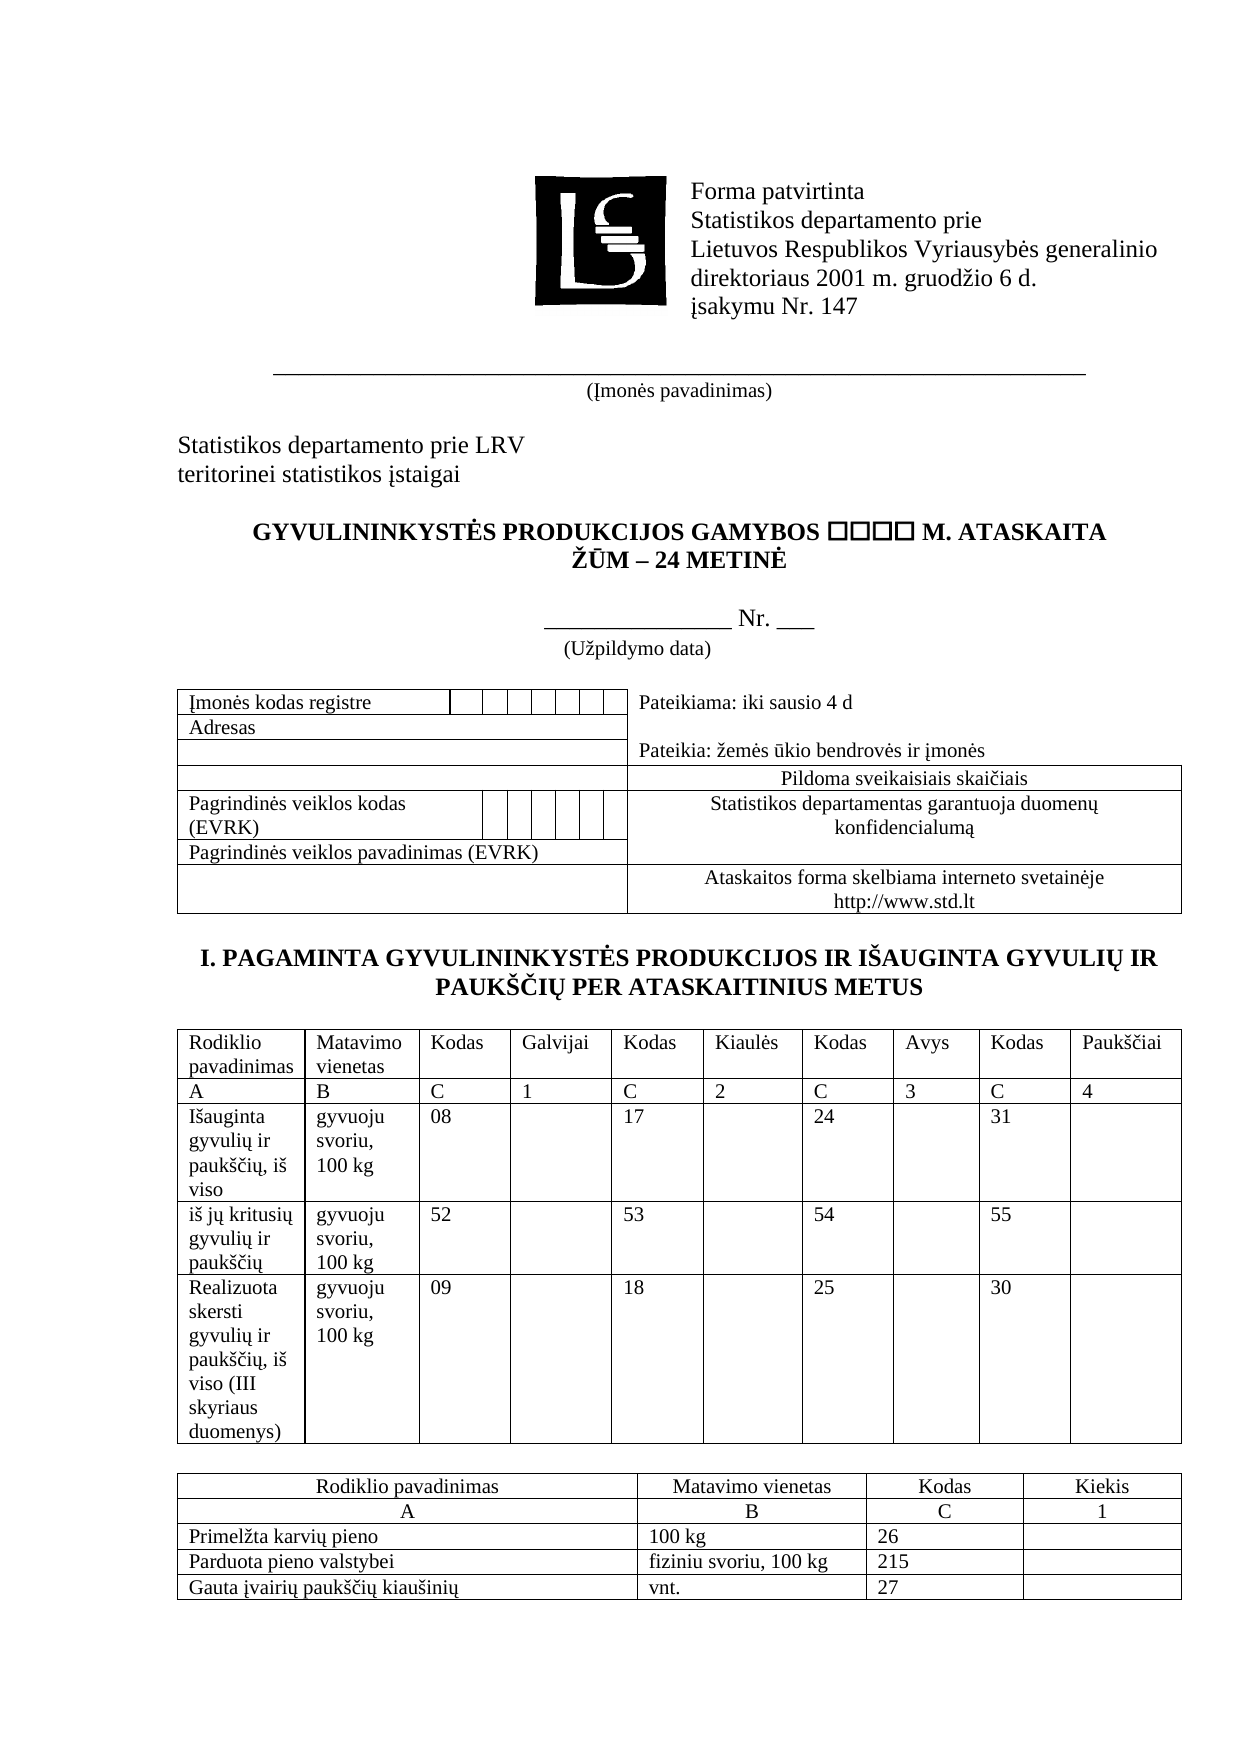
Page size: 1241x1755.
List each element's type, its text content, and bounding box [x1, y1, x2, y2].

table_cell [178, 865, 627, 913]
table_cell 54 [803, 1202, 893, 1274]
table_header Galvijai [511, 1030, 611, 1078]
table_cell 24 [803, 1104, 893, 1201]
text (Užpildymo data) [177, 632, 1181, 660]
table_cell Pagrindinės veiklos kodas (EVRK) [178, 791, 482, 839]
table_cell C [420, 1079, 510, 1103]
table_cell [604, 791, 627, 839]
table_header Rodiklio pavadinimas [178, 1030, 304, 1078]
text _________________________________________________________________ [177, 349, 1181, 378]
table_cell 26 [867, 1524, 1023, 1548]
table_cell [704, 1202, 802, 1274]
table_cell [704, 1275, 802, 1443]
table_cell C [980, 1079, 1070, 1103]
table_header [580, 690, 603, 714]
table_cell 30 [980, 1275, 1070, 1443]
table_cell [580, 791, 603, 839]
text _______________ Nr. ___ [177, 603, 1181, 632]
table_header Paukščiai [1071, 1030, 1181, 1078]
table_cell A [178, 1499, 637, 1523]
table_cell 3 [894, 1079, 979, 1103]
table_cell 25 [803, 1275, 893, 1443]
table_cell 1 [511, 1079, 611, 1103]
table_cell Parduota pieno valstybei [178, 1550, 637, 1573]
table_header Matavimo vienetas [306, 1030, 419, 1078]
table_cell 2 [704, 1079, 802, 1103]
text I. PAGAMINTA GYVULININKYSTĖS PRODUKCIJOS IR IŠAUGINTA GYVULIŲ IR PAUKŠČIŲ PER ATASKAITINIUS METUS [177, 943, 1181, 1000]
table_header Kodas [867, 1474, 1023, 1498]
table_cell gyvuoju svoriu, 100 kg [306, 1104, 419, 1201]
table_cell 55 [980, 1202, 1070, 1274]
table_cell [178, 740, 627, 764]
table_cell C [867, 1499, 1023, 1523]
table_cell 53 [612, 1202, 703, 1274]
table_header Kodas [420, 1030, 510, 1078]
table_cell Adresas [178, 715, 627, 739]
text ŽŪM – 24 METINĖ [177, 545, 1181, 574]
table_header Įmonės kodas registre [178, 690, 449, 714]
table_header [451, 690, 482, 714]
table_header Kiaulės [704, 1030, 802, 1078]
table_cell 09 [420, 1275, 510, 1443]
table_cell [1071, 1275, 1181, 1443]
table_cell 1 [1024, 1499, 1181, 1523]
table_cell [511, 1275, 611, 1443]
table_cell [1024, 1575, 1181, 1599]
table_cell 4 [1071, 1079, 1181, 1103]
table_cell gyvuoju svoriu, 100 kg [306, 1275, 419, 1443]
table_cell 27 [867, 1575, 1023, 1599]
table_cell [1071, 1202, 1181, 1274]
table_header [508, 690, 531, 714]
table_cell 100 kg [638, 1524, 866, 1548]
table_header Matavimo vienetas [638, 1474, 866, 1498]
table_header Kodas [612, 1030, 703, 1078]
table_cell [894, 1202, 979, 1274]
table_cell [483, 791, 507, 839]
table_cell [178, 766, 627, 789]
table_cell Primelžta karvių pieno [178, 1524, 637, 1548]
table_cell A [178, 1079, 304, 1103]
table_cell B [638, 1499, 866, 1523]
table_cell 17 [612, 1104, 703, 1201]
table_cell gyvuoju svoriu, 100 kg [306, 1202, 419, 1274]
table_header [556, 690, 579, 714]
table_cell [894, 1104, 979, 1201]
table_cell [532, 791, 555, 839]
table_header Pateikiama: iki sausio 4 d Pateikia: žemės ūkio bendrovės ir įmonės [628, 689, 1181, 764]
table_cell [556, 791, 579, 839]
table_header [177, 176, 679, 320]
table_header [483, 690, 507, 714]
table_header Kodas [980, 1030, 1070, 1078]
table_header Avys [894, 1030, 979, 1078]
table_cell [508, 791, 531, 839]
table_cell vnt. [638, 1575, 866, 1599]
table_cell [894, 1275, 979, 1443]
text Statistikos departamento prie LRV [177, 430, 1181, 459]
table_cell [1071, 1104, 1181, 1201]
table_header Forma patvirtinta Statistikos departamento prie Lietuvos Respublikos Vyriausybės generalinio direktoriaus 2001 m. gruodžio 6 d. įsakymu Nr. 147 [679, 176, 1181, 320]
table_cell [1024, 1524, 1181, 1548]
table_cell [1024, 1550, 1181, 1573]
table_header [604, 690, 627, 714]
table_cell [511, 1202, 611, 1274]
table_cell 31 [980, 1104, 1070, 1201]
table_header [532, 690, 555, 714]
table_header Kiekis [1024, 1474, 1181, 1498]
table_cell Pagrindinės veiklos pavadinimas (EVRK) [178, 840, 627, 864]
table_cell Ataskaitos forma skelbiama interneto svetainėje http://www.std.lt [628, 865, 1181, 913]
table_cell 08 [420, 1104, 510, 1201]
table_header Kodas [803, 1030, 893, 1078]
text (Įmonės pavadinimas) [177, 378, 1181, 402]
table_cell Statistikos departamentas garantuoja duomenų konfidencialumą [628, 791, 1181, 864]
table_cell 215 [867, 1550, 1023, 1573]
table_cell [704, 1104, 802, 1201]
table_cell 18 [612, 1275, 703, 1443]
table_cell iš jų kritusių gyvulių ir paukščių [178, 1202, 304, 1274]
table_cell Gauta įvairių paukščių kiaušinių [178, 1575, 637, 1599]
table_cell B [306, 1079, 419, 1103]
table_cell Pildoma sveikaisiais skaičiais [628, 766, 1181, 789]
table_cell C [612, 1079, 703, 1103]
table_cell Realizuota skersti gyvulių ir paukščių, iš viso (III skyriaus duomenys) [178, 1275, 304, 1443]
table_cell [511, 1104, 611, 1201]
text GYVULININKYSTĖS PRODUKCIJOS GAMYBOS  M. ATASKAITA [177, 517, 1181, 545]
text teritorinei statistikos įstaigai [177, 459, 1181, 488]
table_header Rodiklio pavadinimas [178, 1474, 637, 1498]
table_cell fiziniu svoriu, 100 kg [638, 1550, 866, 1573]
table_cell C [803, 1079, 893, 1103]
table_cell 52 [420, 1202, 510, 1274]
table_cell Išauginta gyvulių ir paukščių, iš viso [178, 1104, 304, 1201]
